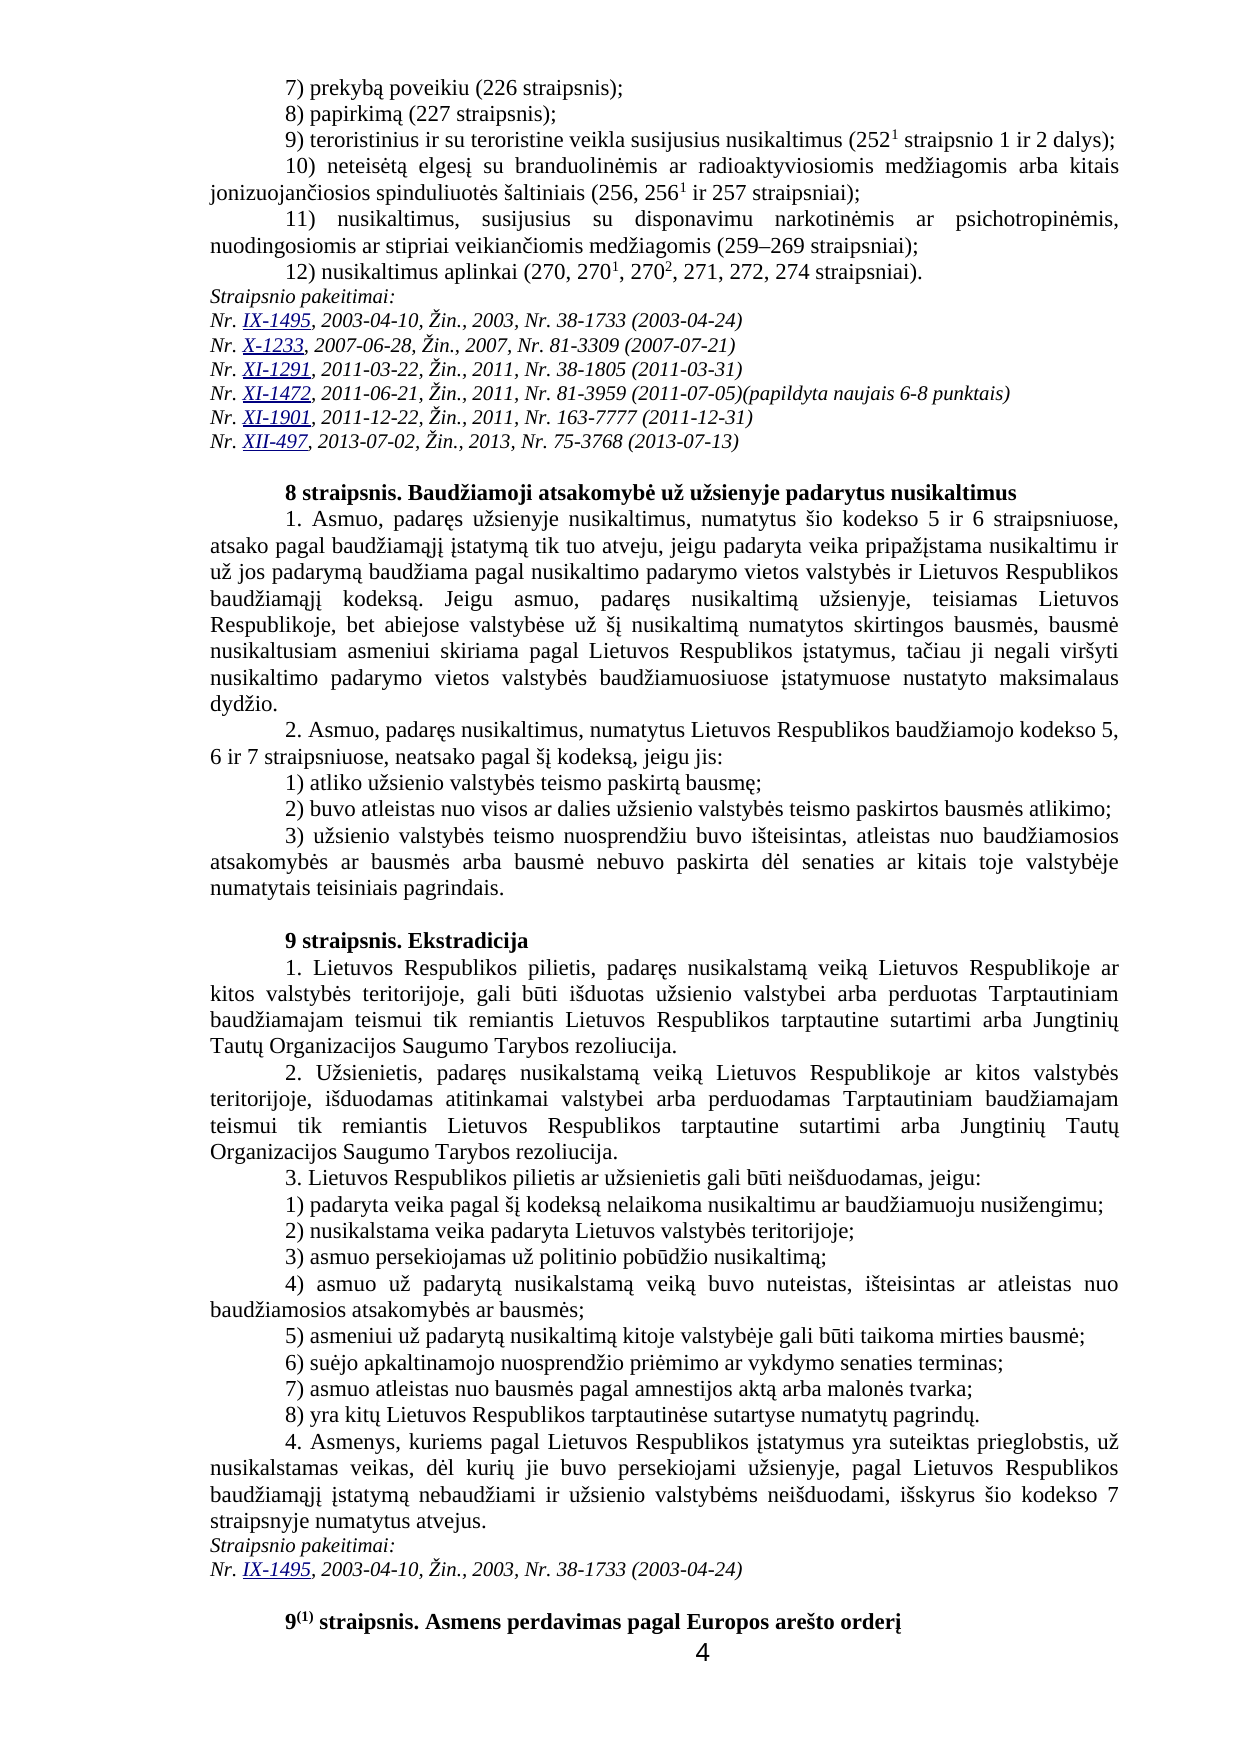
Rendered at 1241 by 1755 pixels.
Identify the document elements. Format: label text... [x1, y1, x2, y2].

text Nr. X-1233, 2007-06-28, Žin., 2007, Nr. 81-3309 (2007-07-21) [210, 332, 1120, 357]
text 1) atliko užsienio valstybės teismo paskirtą bausmę; [210, 769, 1120, 795]
text 7) prekybą poveikiu (226 straipsnis); [210, 73, 1120, 100]
text 3) užsienio valstybės teismo nuosprendžiu buvo išteisintas, atleistas nuo baudžiamosios atsakomybės ar bausmės arba bausmė nebuvo paskirta dėl senaties ar kitais toje valstybėje numatytais teisiniais pagrindais. [210, 822, 1120, 901]
text 1. Asmuo, padaręs užsienyje nusikaltimus, numatytus šio kodekso 5 ir 6 straipsniuose, atsako pagal baudžiamąjį įstatymą tik tuo atveju, jeigu padaryta veika pripažįstama nusikaltimu ir už jos padarymą baudžiama pagal nusikaltimo padarymo vietos valstybės ir Lietuvos Respublikos baudžiamąjį kodeksą. Jeigu asmuo, padaręs nusikaltimą užsienyje, teisiamas Lietuvos Respublikoje, bet abiejose valstybėse už šį nusikaltimą numatytos skirtingos bausmės, bausmė nusikaltusiam asmeniui skiriama pagal Lietuvos Respublikos įstatymus, tačiau ji negali viršyti nusikaltimo padarymo vietos valstybės baudžiamuosiuose įstatymuose nustatyto maksimalaus dydžio. [210, 506, 1120, 716]
text 9) teroristinius ir su teroristine veikla susijusius nusikaltimus (2521 straipsnio 1 ir 2 dalys); [210, 126, 1120, 153]
text 3. Lietuvos Respublikos pilietis ar užsienietis gali būti neišduodamas, jeigu: [210, 1164, 1120, 1191]
text 5) asmeniui už padarytą nusikaltimą kitoje valstybėje gali būti taikoma mirties bausmė; [210, 1322, 1120, 1349]
text Nr. IX-1495, 2003-04-10, Žin., 2003, Nr. 38-1733 (2003-04-24) [210, 308, 1120, 332]
text 8) papirkimą (227 straipsnis); [210, 100, 1120, 126]
text 4) asmuo už padarytą nusikalstamą veiką buvo nuteistas, išteisintas ar atleistas nuo baudžiamosios atsakomybės ar bausmės; [210, 1270, 1120, 1322]
text 11) nusikaltimus, susijusius su disponavimu narkotinėmis ar psichotropinėmis, nuodingosiomis ar stipriai veikiančiomis medžiagomis (259–269 straipsniai); [210, 205, 1120, 258]
text 2) buvo atleistas nuo visos ar dalies užsienio valstybės teismo paskirtos bausmės atlikimo; [210, 795, 1120, 822]
text Nr. XI-1901, 2011-12-22, Žin., 2011, Nr. 163-7777 (2011-12-31) [210, 405, 1120, 429]
text Nr. XI-1472, 2011-06-21, Žin., 2011, Nr. 81-3959 (2011-07-05)(papildyta naujais 6-8 punktais) [210, 381, 1120, 405]
text Straipsnio pakeitimai: [210, 1533, 1120, 1557]
text 6) suėjo apkaltinamojo nuosprendžio priėmimo ar vykdymo senaties terminas; [210, 1349, 1120, 1375]
text 8 straipsnis. Baudžiamoji atsakomybė už užsienyje padarytus nusikaltimus [210, 479, 1120, 506]
text 8) yra kitų Lietuvos Respublikos tarptautinėse sutartyse numatytų pagrindų. [210, 1402, 1120, 1428]
text 3) asmuo persekiojamas už politinio pobūdžio nusikaltimą; [210, 1243, 1120, 1270]
text 9 straipsnis. Ekstradicija [210, 927, 1120, 953]
text 2. Užsienietis, padaręs nusikalstamą veiką Lietuvos Respublikoje ar kitos valstybės teritorijoje, išduodamas atitinkamai valstybei arba perduodamas Tarptautiniam baudžiamajam teismui tik remiantis Lietuvos Respublikos tarptautine sutartimi arba Jungtinių Tautų Organizacijos Saugumo Tarybos rezoliucija. [210, 1059, 1120, 1164]
text 7) asmuo atleistas nuo bausmės pagal amnestijos aktą arba malonės tvarka; [210, 1375, 1120, 1402]
text 9(1) straipsnis. Asmens perdavimas pagal Europos arešto orderį [210, 1608, 1120, 1634]
text 12) nusikaltimus aplinkai (270, 2701, 2702, 271, 272, 274 straipsniai). [210, 258, 1120, 284]
text Nr. XII-497, 2013-07-02, Žin., 2013, Nr. 75-3768 (2013-07-13) [210, 429, 1120, 453]
text 2) nusikalstama veika padaryta Lietuvos valstybės teritorijoje; [210, 1217, 1120, 1243]
text Nr. IX-1495, 2003-04-10, Žin., 2003, Nr. 38-1733 (2003-04-24) [210, 1557, 1120, 1581]
text Straipsnio pakeitimai: [210, 284, 1120, 308]
text 1) padaryta veika pagal šį kodeksą nelaikoma nusikaltimu ar baudžiamuoju nusižengimu; [210, 1191, 1120, 1217]
text Nr. XI-1291, 2011-03-22, Žin., 2011, Nr. 38-1805 (2011-03-31) [210, 357, 1120, 381]
text 2. Asmuo, padaręs nusikaltimus, numatytus Lietuvos Respublikos baudžiamojo kodekso 5, 6 ir 7 straipsniuose, neatsako pagal šį kodeksą, jeigu jis: [210, 716, 1120, 769]
text 4. Asmenys, kuriems pagal Lietuvos Respublikos įstatymus yra suteiktas prieglobstis, už nusikalstamas veikas, dėl kurių jie buvo persekiojami užsienyje, pagal Lietuvos Respublikos baudžiamąjį įstatymą nebaudžiami ir užsienio valstybėms neišduodami, išskyrus šio kodekso 7 straipsnyje numatytus atvejus. [210, 1428, 1120, 1533]
title 1. Lietuvos Respublikos pilietis, padaręs nusikalstamą veiką Lietuvos Respublikoje ar kitos valstybės teritorijoje, gali būti išduotas užsienio valstybei arba perduotas Tarptautiniam baudžiamajam teismui tik remiantis Lietuvos Respublikos tarptautine sutartimi arba Jungtinių Tautų Organizacijos Saugumo Tarybos rezoliucija. [210, 953, 1120, 1059]
text 10) neteisėtą elgesį su branduolinėmis ar radioaktyviosiomis medžiagomis arba kitais jonizuojančiosios spinduliuotės šaltiniais (256, 2561 ir 257 straipsniai); [210, 153, 1120, 205]
